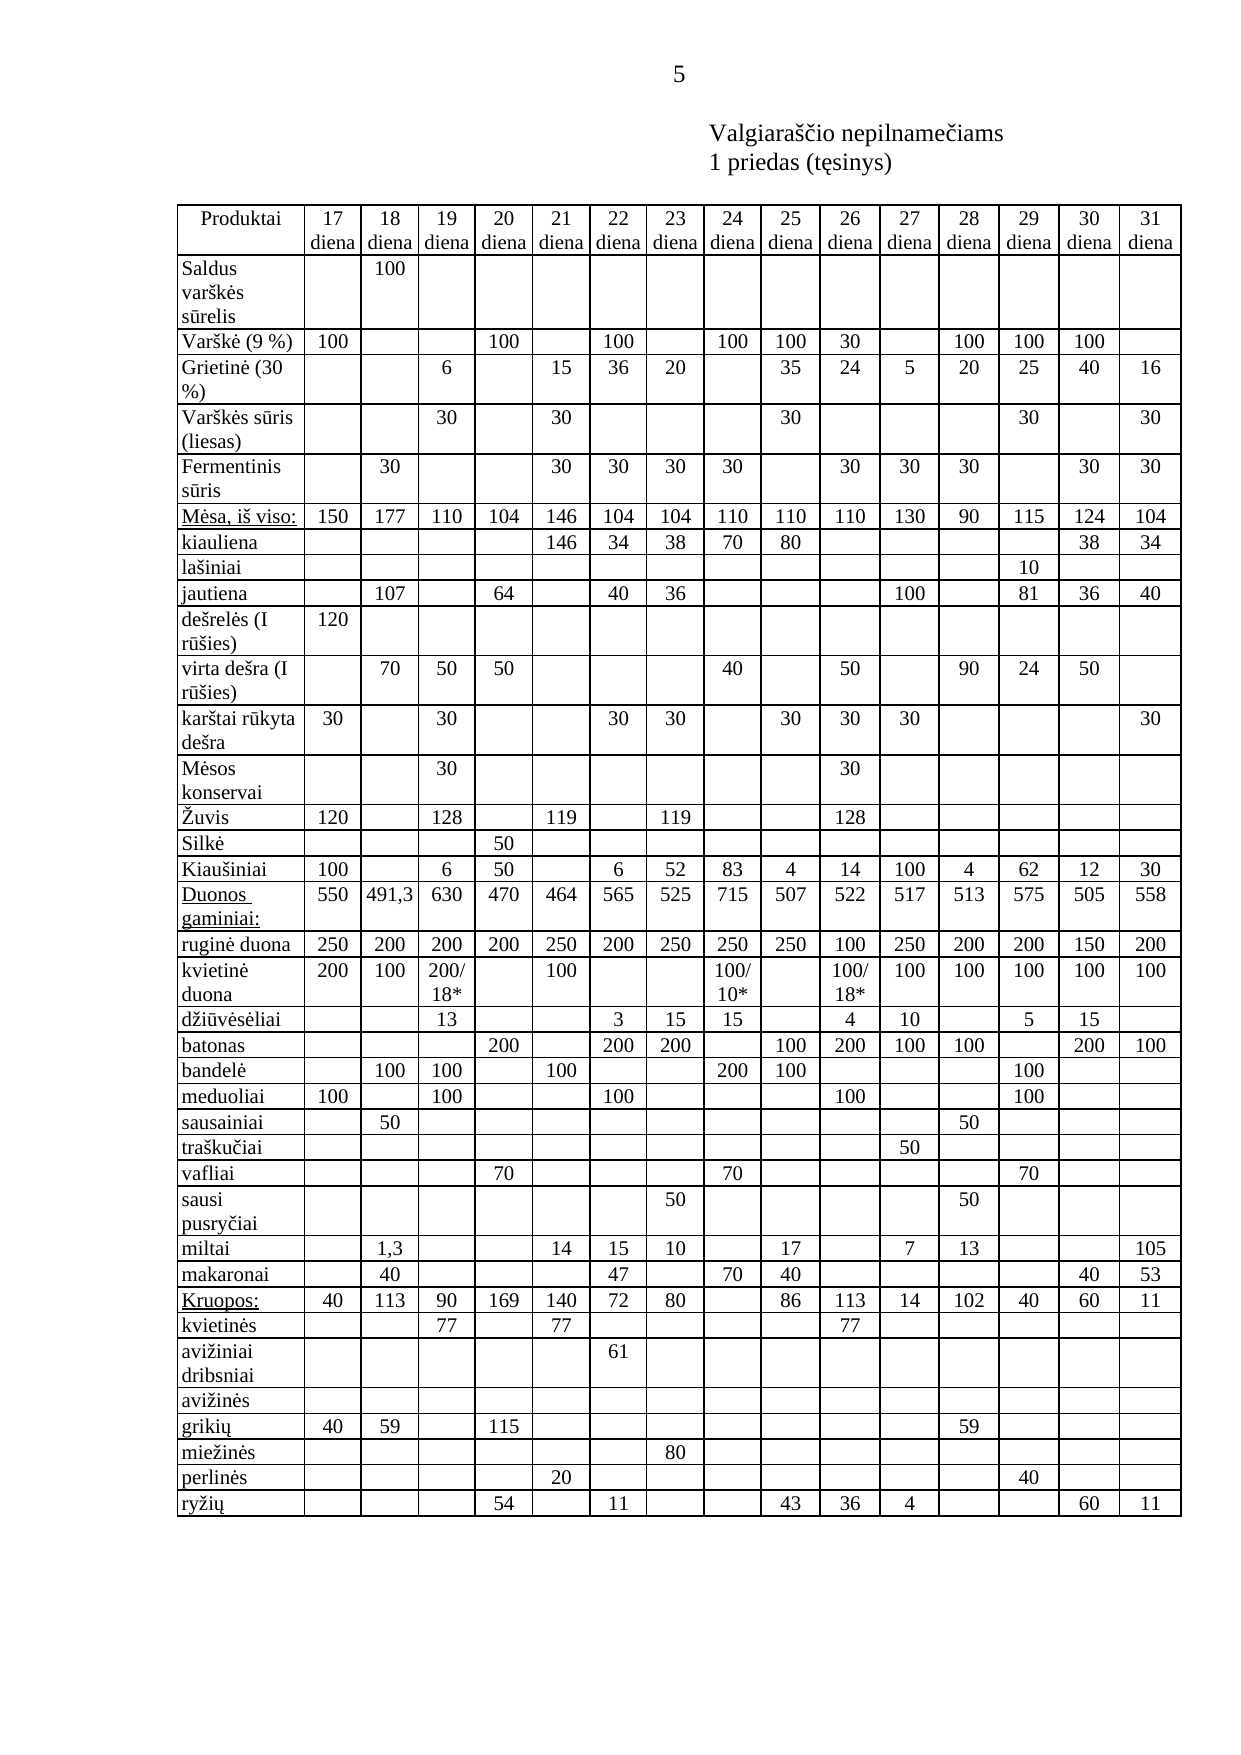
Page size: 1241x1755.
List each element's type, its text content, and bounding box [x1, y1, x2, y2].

table_cell 40 [1120, 581, 1124, 605]
table_cell [533, 656, 589, 704]
table_cell 34 [1120, 530, 1124, 554]
table_cell [528, 530, 532, 554]
table_cell 30 [1120, 857, 1124, 881]
table_cell [476, 1339, 532, 1387]
table_cell [533, 555, 537, 579]
table_cell [940, 607, 998, 655]
table_cell [1000, 607, 1058, 655]
table_cell [533, 857, 537, 881]
table_cell 169 [528, 1288, 532, 1312]
table_cell [533, 1339, 589, 1387]
table_cell [414, 330, 418, 353]
table_cell 464 [533, 882, 589, 930]
table_cell 200 [647, 1033, 651, 1057]
table_cell 100 [1120, 1033, 1124, 1057]
table_cell [533, 831, 537, 855]
table_cell 5 [881, 355, 938, 403]
table_cell [821, 256, 879, 328]
table_cell 62 [1054, 857, 1058, 881]
table_cell [591, 256, 646, 328]
table_cell [647, 1491, 651, 1515]
table_cell 53 [1120, 1262, 1124, 1286]
table_cell [1054, 1236, 1058, 1260]
table_cell 200 [305, 958, 360, 1006]
table_cell 200 [994, 932, 998, 956]
table_cell 100 [1115, 330, 1119, 353]
table_cell [528, 555, 532, 579]
table_cell 30 [419, 706, 474, 754]
table_cell 40 [1054, 1465, 1058, 1489]
table_cell 550 [305, 882, 360, 930]
table_cell 120 [305, 607, 360, 655]
table_cell [1054, 831, 1058, 855]
table_cell 64 [528, 581, 532, 605]
table_cell 36 [591, 355, 646, 403]
table_cell [533, 1440, 537, 1464]
table_cell [1120, 831, 1124, 855]
table_cell [642, 1388, 646, 1412]
table_cell [305, 355, 360, 403]
table_cell [1120, 1339, 1180, 1387]
table_cell 11 [642, 1491, 646, 1515]
table_cell [305, 656, 360, 704]
table_cell 60 [1115, 1288, 1119, 1312]
table_cell [476, 455, 532, 502]
table_cell [1054, 530, 1058, 554]
table_cell [881, 1187, 938, 1235]
table_cell [528, 1007, 532, 1031]
table_cell 200 [642, 932, 646, 956]
table_cell 146 [533, 504, 537, 528]
table_cell [419, 1187, 474, 1235]
table_cell 146 [533, 530, 537, 554]
table_cell [642, 1161, 646, 1185]
table_cell [528, 1388, 532, 1412]
table_cell [476, 1187, 532, 1235]
table_cell [940, 256, 998, 328]
table_cell [647, 1465, 651, 1489]
table_cell [528, 1110, 532, 1134]
table_cell 50 [821, 656, 879, 704]
table_cell [994, 555, 998, 579]
table_cell 522 [821, 882, 879, 930]
table_cell [994, 805, 998, 829]
table_cell [994, 1465, 998, 1489]
table_cell [1115, 1084, 1119, 1108]
table_cell 113 [414, 1288, 418, 1312]
table_cell [1115, 831, 1119, 855]
table_cell [533, 1033, 537, 1057]
table_cell 15 [647, 1007, 651, 1031]
table_cell 24 [821, 355, 879, 403]
table_cell [528, 1262, 532, 1286]
table_cell [705, 405, 760, 453]
table_cell [1120, 1388, 1124, 1412]
table_cell [647, 1161, 651, 1185]
table_cell 558 [1120, 882, 1180, 930]
table_cell [476, 256, 532, 328]
table_cell [533, 256, 589, 328]
table_cell [1060, 256, 1119, 328]
table_cell 513 [940, 882, 998, 930]
table_cell [362, 607, 418, 655]
table_cell 30 [362, 455, 418, 502]
table_cell 3 [642, 1007, 646, 1031]
table_cell 100 [533, 1058, 537, 1082]
table_cell 200 [1115, 1033, 1119, 1057]
table_cell [647, 330, 651, 353]
table_cell [1115, 1135, 1119, 1159]
table_cell 30 [1060, 455, 1119, 502]
table_cell [940, 1339, 998, 1387]
table_cell 4 [994, 857, 998, 881]
table_cell [647, 831, 651, 855]
table_cell [591, 958, 646, 1006]
table_cell 250 [533, 932, 537, 956]
table_cell [647, 1313, 651, 1337]
table_cell [533, 607, 589, 655]
table_cell 81 [1054, 581, 1058, 605]
table_cell [414, 831, 418, 855]
table_cell [419, 455, 474, 502]
table_cell 105 [1120, 1236, 1124, 1260]
table_cell [419, 1339, 474, 1387]
table_cell 100 [1054, 1058, 1058, 1082]
table_cell [362, 1187, 418, 1235]
table_cell [881, 256, 938, 328]
table_cell [1060, 405, 1119, 453]
table_cell [1120, 1007, 1124, 1031]
table_cell [533, 1084, 537, 1108]
table_cell [1120, 1414, 1124, 1438]
table_cell 80 [647, 1440, 651, 1464]
table_cell [647, 405, 703, 453]
table_cell 507 [762, 882, 819, 930]
table_cell [642, 1465, 646, 1489]
table_cell [1120, 1058, 1124, 1082]
table_cell 30 [821, 756, 879, 804]
table_cell [1120, 1187, 1180, 1235]
table_cell [762, 455, 819, 502]
table_cell 517 [881, 882, 938, 930]
table_cell [414, 1313, 418, 1337]
table_cell [1054, 1440, 1058, 1464]
table_cell 77 [533, 1313, 537, 1337]
table_cell [1060, 706, 1119, 754]
table_cell 100 [1054, 330, 1058, 353]
table_cell 15 [642, 1236, 646, 1260]
table_header 29 diena [1054, 206, 1058, 254]
table_cell [705, 256, 760, 328]
table_cell [762, 1339, 819, 1387]
table_cell [533, 1187, 589, 1235]
table_cell [591, 656, 646, 704]
table_cell 61 [591, 1339, 646, 1387]
table_cell [414, 1161, 418, 1185]
table_cell [647, 1388, 651, 1412]
table_cell [362, 355, 418, 403]
table_cell 50 [476, 656, 532, 704]
table_cell [476, 405, 532, 453]
table_cell 36 [1115, 581, 1119, 605]
table_cell 200 [528, 932, 532, 956]
table_cell [414, 1135, 418, 1159]
table_cell [647, 756, 703, 804]
table_cell [305, 1187, 360, 1235]
table_cell [647, 607, 703, 655]
table_cell 200 [1120, 932, 1124, 956]
table_cell 6 [419, 355, 474, 403]
table_cell [1054, 1110, 1058, 1134]
table_cell 30 [881, 706, 938, 754]
table_cell [1120, 656, 1180, 704]
table_cell [940, 756, 998, 804]
table_cell [1000, 706, 1058, 754]
table_header 21 diena [533, 206, 537, 254]
table_cell [705, 756, 760, 804]
table_cell 100 [642, 1084, 646, 1108]
table_cell 15 [533, 355, 589, 403]
table_cell 470 [476, 882, 532, 930]
table_cell 100 [528, 330, 532, 353]
table_cell [647, 256, 703, 328]
table_cell [642, 805, 646, 829]
table_cell [642, 1440, 646, 1464]
table_cell 30 [419, 405, 474, 453]
table_cell [476, 607, 532, 655]
table_cell [1060, 756, 1119, 804]
table_cell [881, 1339, 938, 1387]
table_cell 30 [647, 706, 703, 754]
table_cell 100 [994, 330, 998, 353]
table_cell 25 [1000, 355, 1058, 403]
table_cell 630 [419, 882, 474, 930]
table_cell 200 [414, 932, 418, 956]
table_cell 250 [647, 932, 651, 956]
table_cell 30 [705, 455, 760, 502]
table_cell [881, 607, 938, 655]
table_cell 491,3 [362, 882, 418, 930]
table_cell [705, 1187, 760, 1235]
table_cell 6 [642, 857, 646, 881]
table_cell 150 [1115, 932, 1119, 956]
table_cell [1120, 1465, 1124, 1489]
table_cell 100 [1060, 958, 1119, 1006]
table_cell [528, 1058, 532, 1082]
table_cell [994, 1084, 998, 1108]
table_cell [1054, 1414, 1058, 1438]
table_cell 13 [994, 1236, 998, 1260]
table_cell 505 [1060, 882, 1119, 930]
table_cell 52 [647, 857, 651, 881]
table_cell 35 [762, 355, 819, 403]
table_cell [940, 405, 998, 453]
table_cell 575 [1000, 882, 1058, 930]
table_cell 30 [1120, 455, 1180, 502]
table_cell 20 [940, 355, 998, 403]
table_cell [414, 857, 418, 881]
table_cell [647, 1110, 651, 1134]
table_cell [533, 581, 537, 605]
table_cell [762, 1187, 819, 1235]
table_cell 40 [642, 581, 646, 605]
table_cell 50 [1060, 656, 1119, 704]
table_cell [362, 706, 418, 754]
table_cell [414, 1033, 418, 1057]
table_cell 100 [362, 958, 418, 1006]
table_cell 36 [647, 581, 651, 605]
table_cell [476, 355, 532, 403]
table_cell [647, 1339, 703, 1387]
table_cell 20 [533, 1465, 537, 1489]
table_cell 50 [940, 1187, 998, 1235]
table_cell [647, 656, 703, 704]
table_cell 16 [1120, 355, 1180, 403]
table_cell 30 [821, 455, 879, 502]
table_header 22 diena [642, 206, 646, 254]
table_cell [1054, 1491, 1058, 1515]
table_cell [1054, 805, 1058, 829]
table_cell [994, 1491, 998, 1515]
table_cell [647, 958, 703, 1006]
table_cell [1120, 1135, 1124, 1159]
table_cell 30 [533, 405, 589, 453]
table_cell 30 [940, 455, 998, 502]
table_cell 30 [762, 706, 819, 754]
table_cell 70 [1054, 1161, 1058, 1185]
text 1 priedas (tęsinys) [177, 147, 1181, 176]
table_cell [647, 1084, 651, 1108]
table_cell [528, 1440, 532, 1464]
table_cell [362, 756, 418, 804]
table_cell [647, 555, 651, 579]
table_cell [414, 805, 418, 829]
table_cell [994, 1161, 998, 1185]
table_cell 14 [533, 1236, 537, 1260]
table_cell 90 [940, 656, 998, 704]
table_cell 34 [642, 530, 646, 554]
table_cell 47 [642, 1262, 646, 1286]
table_cell [414, 555, 418, 579]
table_cell 40 [1060, 355, 1119, 403]
table_cell 100 [1054, 1084, 1058, 1108]
table_cell 100 [533, 958, 589, 1006]
table_cell [1000, 1187, 1058, 1235]
table_cell [705, 1339, 760, 1387]
table_cell 119 [647, 805, 651, 829]
table_cell 5 [1054, 1007, 1058, 1031]
table_cell 30 [821, 706, 879, 754]
table_cell 200 [1054, 932, 1058, 956]
table_cell 11 [1120, 1288, 1124, 1312]
table_cell [476, 756, 532, 804]
table_cell 70 [528, 1161, 532, 1185]
table_cell 30 [647, 455, 703, 502]
table_cell 140 [533, 1288, 537, 1312]
table_cell [821, 1339, 879, 1387]
table_cell [1054, 1033, 1058, 1057]
table_cell 38 [647, 530, 651, 554]
table_cell 60 [1115, 1491, 1119, 1515]
table_cell 38 [1115, 530, 1119, 554]
table_cell [1120, 256, 1180, 328]
table_cell [1115, 1058, 1119, 1082]
table_cell 100 [994, 1033, 998, 1057]
table_cell [1115, 555, 1119, 579]
table_cell 107 [414, 581, 418, 605]
table_cell 104 [528, 504, 532, 528]
table_cell [881, 656, 938, 704]
table_cell [1115, 1465, 1119, 1489]
table_cell [881, 756, 938, 804]
table_cell [528, 1084, 532, 1108]
table_cell [533, 706, 589, 754]
table_cell 30 [1000, 405, 1058, 453]
table_cell [762, 256, 819, 328]
table_cell 50 [419, 656, 474, 704]
table_cell 1,3 [414, 1236, 418, 1260]
table_cell [647, 1262, 651, 1286]
table_cell [1120, 555, 1124, 579]
table_cell [533, 1414, 537, 1438]
table_cell 565 [591, 882, 646, 930]
table_cell [1115, 1440, 1119, 1464]
table_cell 104 [1120, 504, 1124, 528]
table_cell 119 [533, 805, 537, 829]
table_cell [1054, 1135, 1058, 1159]
table_cell [994, 530, 998, 554]
table_cell 11 [1120, 1491, 1124, 1515]
table_cell [533, 1161, 537, 1185]
table_cell 15 [1115, 1007, 1119, 1031]
table_cell 100 [1000, 958, 1058, 1006]
table_cell [762, 756, 819, 804]
table_cell [994, 1135, 998, 1159]
table_cell 10 [1054, 555, 1058, 579]
table_cell 30 [881, 455, 938, 502]
table_cell [419, 256, 474, 328]
table_cell [476, 706, 532, 754]
table_cell [1115, 1414, 1119, 1438]
table_cell [362, 1339, 418, 1387]
table_cell [994, 1058, 998, 1082]
table_header 23 diena [647, 206, 651, 254]
table_cell [1120, 607, 1180, 655]
table_cell [305, 1339, 360, 1387]
text Valgiaraščio nepilnamečiams [177, 118, 1181, 147]
table_cell [414, 530, 418, 554]
table_cell [476, 958, 532, 1006]
table_cell [533, 1262, 537, 1286]
table_cell [642, 831, 646, 855]
table_cell 200 [528, 1033, 532, 1057]
table_cell [1115, 1236, 1119, 1260]
table_cell [414, 1388, 418, 1412]
table_cell [1115, 1388, 1119, 1412]
table_cell 12 [1115, 857, 1119, 881]
table_cell [994, 1007, 998, 1031]
table_cell 100 [642, 330, 646, 353]
table_cell [305, 405, 360, 453]
table_cell [1054, 1262, 1058, 1286]
table_cell 40 [705, 656, 760, 704]
table_header 31 diena [1120, 206, 1124, 254]
table_cell [533, 1491, 537, 1515]
table_cell [528, 1236, 532, 1260]
table_cell [1120, 805, 1124, 829]
table_header Produktai [178, 206, 304, 254]
table_cell [1120, 1161, 1124, 1185]
table_cell [1120, 1440, 1124, 1464]
table_cell 59 [414, 1414, 418, 1438]
table_cell [940, 706, 998, 754]
table_cell [642, 1110, 646, 1134]
table_cell 40 [1115, 1262, 1119, 1286]
table_cell 102 [994, 1288, 998, 1312]
table_cell [994, 581, 998, 605]
table_cell 30 [591, 455, 646, 502]
table_cell [1120, 330, 1124, 353]
table_cell 20 [647, 355, 703, 403]
table_cell [419, 607, 474, 655]
table_cell [705, 355, 760, 403]
table_cell [533, 1110, 537, 1134]
table_cell [305, 756, 360, 804]
table_cell 115 [1054, 504, 1058, 528]
table_header 18 diena [414, 206, 418, 254]
table_cell [1054, 1388, 1058, 1412]
table_cell 50 [528, 857, 532, 881]
table_cell [705, 706, 760, 754]
table_cell [647, 1058, 651, 1082]
table_cell [414, 1007, 418, 1031]
table_cell [762, 958, 819, 1006]
table_cell [1060, 1339, 1119, 1387]
table_cell [305, 455, 360, 502]
table_cell [533, 1007, 537, 1031]
table_cell 100 [362, 256, 418, 328]
table_cell 177 [414, 504, 418, 528]
table_cell [642, 555, 646, 579]
table_cell [528, 1135, 532, 1159]
table_cell 30 [305, 706, 360, 754]
table_cell 40 [414, 1262, 418, 1286]
table_cell 30 [419, 756, 474, 804]
table_cell [414, 1465, 418, 1489]
table_cell [591, 756, 646, 804]
table_cell 80 [647, 1288, 651, 1312]
table_cell 90 [994, 504, 998, 528]
table_cell [591, 1187, 646, 1235]
table_cell 54 [528, 1491, 532, 1515]
table_cell [1115, 1161, 1119, 1185]
table_cell 72 [642, 1288, 646, 1312]
table_cell 104 [642, 504, 646, 528]
table_cell [994, 1313, 998, 1337]
table_header 28 diena [994, 206, 998, 254]
table_cell [1115, 1313, 1119, 1337]
table_cell 525 [647, 882, 703, 930]
table_cell [642, 1313, 646, 1337]
table_cell 100 [1120, 958, 1180, 1006]
table_cell [642, 1135, 646, 1159]
table_cell [1060, 607, 1119, 655]
table_cell [821, 1187, 879, 1235]
table_cell [528, 805, 532, 829]
table_cell [414, 1084, 418, 1108]
table_cell [533, 1135, 537, 1159]
table_header 30 diena [1115, 206, 1119, 254]
table_cell [1120, 1084, 1124, 1108]
table_cell 10 [647, 1236, 651, 1260]
table_cell [821, 607, 879, 655]
table_cell 100 [940, 958, 998, 1006]
table_cell [528, 1313, 532, 1337]
table_cell [1120, 756, 1180, 804]
table_cell [414, 1440, 418, 1464]
table_cell [647, 1414, 651, 1438]
table_cell [1120, 1313, 1124, 1337]
table_cell [705, 607, 760, 655]
table_cell 40 [1054, 1288, 1058, 1312]
table_cell [821, 405, 879, 453]
table_cell [1000, 256, 1058, 328]
table_cell [762, 607, 819, 655]
table_cell 59 [994, 1414, 998, 1438]
table_cell [1000, 756, 1058, 804]
table_cell 30 [762, 405, 819, 453]
table_cell 50 [647, 1187, 703, 1235]
table_cell [1115, 805, 1119, 829]
table_cell [414, 1491, 418, 1515]
table_cell 30 [591, 706, 646, 754]
table_cell 104 [647, 504, 651, 528]
table_cell [533, 330, 537, 353]
table_cell 50 [994, 1110, 998, 1134]
table_cell [647, 1135, 651, 1159]
table_cell [994, 831, 998, 855]
table_cell [642, 1414, 646, 1438]
table_cell 115 [528, 1414, 532, 1438]
table_cell 50 [414, 1110, 418, 1134]
table_cell [591, 405, 646, 453]
table_cell [1000, 455, 1058, 502]
table_cell 30 [1120, 405, 1180, 453]
table_cell 30 [1120, 706, 1180, 754]
table_cell 100 [881, 958, 938, 1006]
table_cell [994, 1388, 998, 1412]
table_cell [881, 405, 938, 453]
table_cell 24 [1000, 656, 1058, 704]
table_cell [591, 607, 646, 655]
table_cell [305, 256, 360, 328]
table_cell 100 [414, 1058, 418, 1082]
table_header 20 diena [528, 206, 532, 254]
table_cell [528, 1465, 532, 1489]
table_cell [1120, 1110, 1124, 1134]
table_cell [1060, 1187, 1119, 1235]
table_cell [533, 1388, 537, 1412]
table_cell [762, 656, 819, 704]
table_cell [1054, 1313, 1058, 1337]
table_cell 30 [533, 455, 589, 502]
table_cell 200 [642, 1033, 646, 1057]
table_cell [1115, 1110, 1119, 1134]
table_cell [994, 1440, 998, 1464]
table_cell [533, 756, 589, 804]
table_cell [1000, 1339, 1058, 1387]
table_cell [994, 1262, 998, 1286]
table_cell 715 [705, 882, 760, 930]
table_cell [362, 405, 418, 453]
table_cell [642, 1058, 646, 1082]
table_cell 50 [528, 831, 532, 855]
table_cell 70 [362, 656, 418, 704]
table_cell 124 [1115, 504, 1119, 528]
